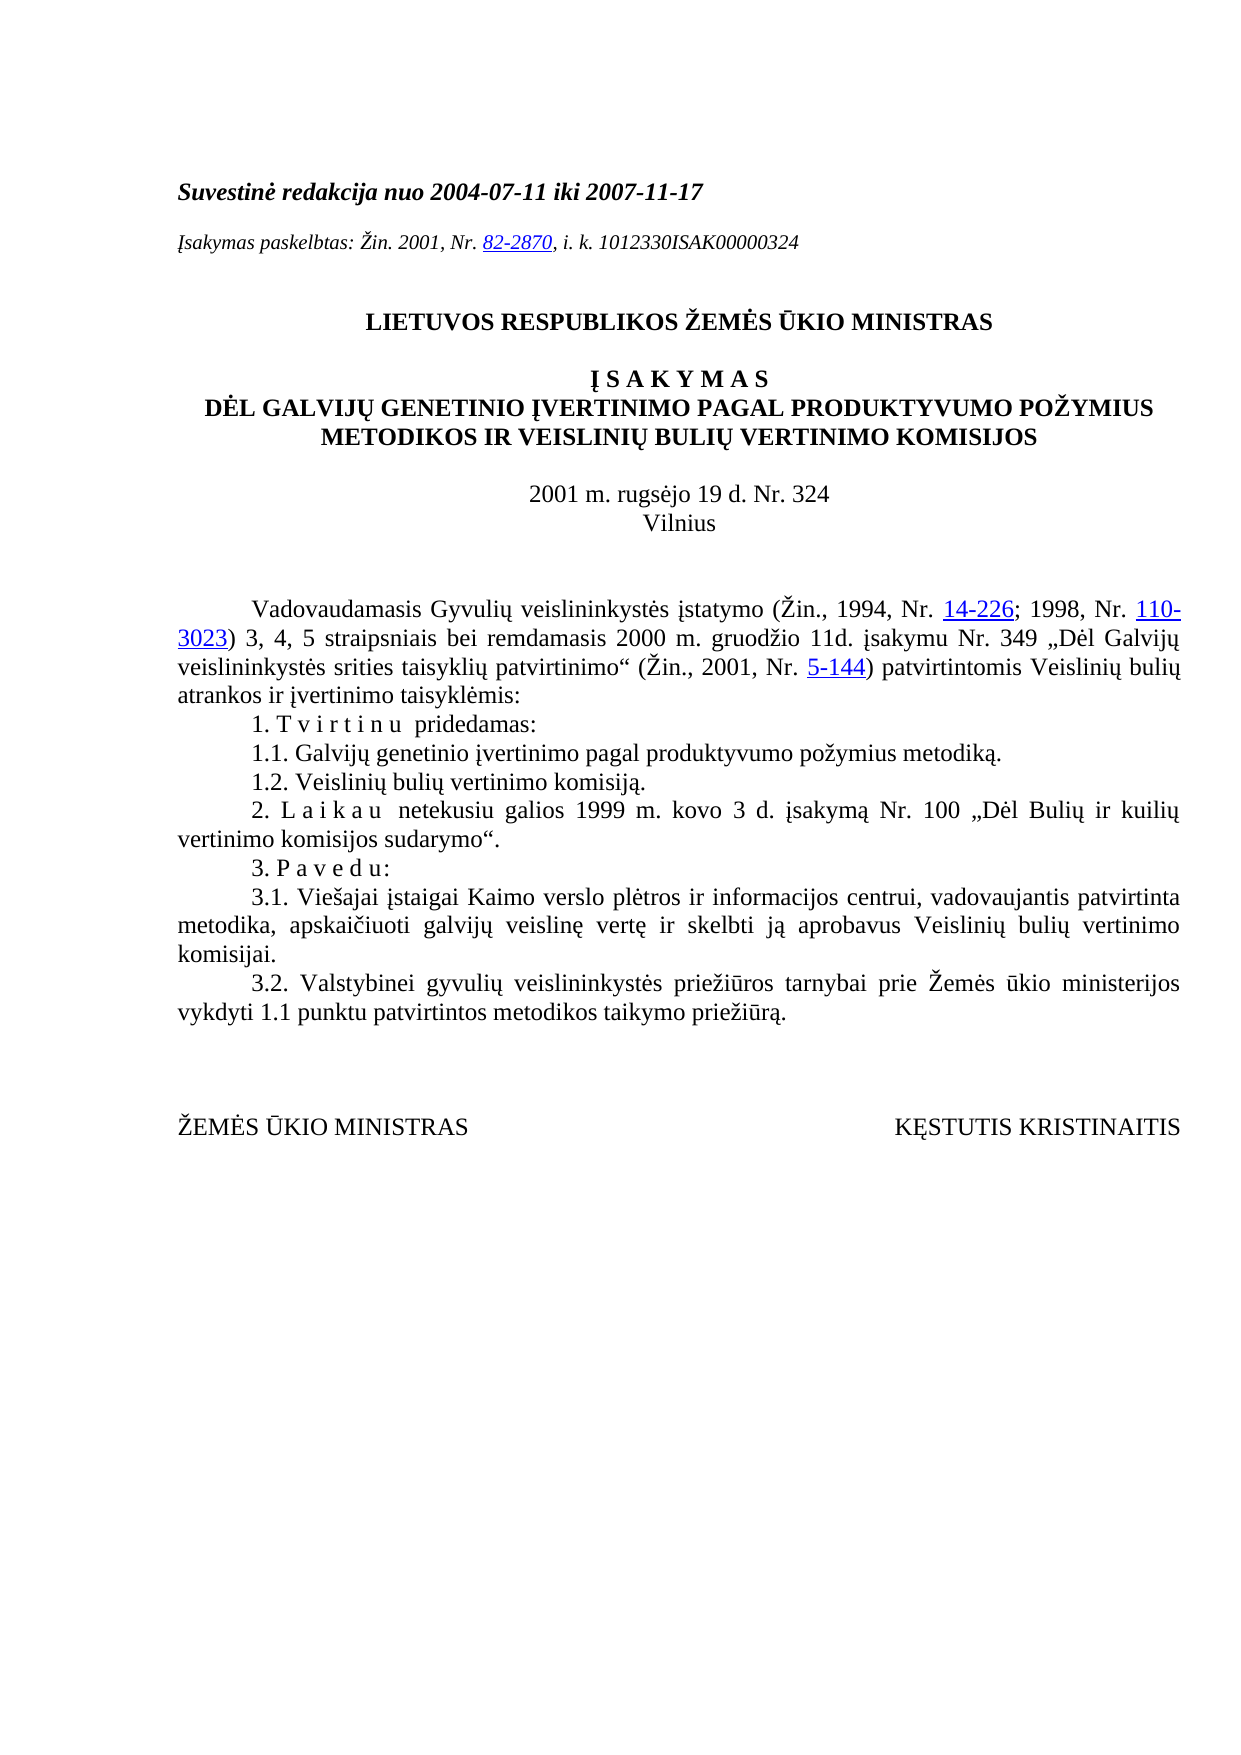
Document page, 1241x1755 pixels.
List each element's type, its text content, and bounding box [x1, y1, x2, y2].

text 3.2. Valstybinei gyvulių veislininkystės priežiūros tarnybai prie Žemės ūkio ministerijos vykdyti 1.1 punktu patvirtintos metodikos taikymo priežiūrą. [177, 968, 1181, 1026]
text Suvestinė redakcija nuo 2004-07-11 iki 2007-11-17 [177, 177, 1181, 206]
text Vadovaudamasis Gyvulių veislininkystės įstatymo (Žin., 1994, Nr. 14-226; 1998, Nr. 110-3023) 3, 4, 5 straipsniais bei remdamasis 2000 m. gruodžio 11d. įsakymu Nr. 349 „Dėl Galvijų veislininkystės srities taisyklių patvirtinimo“ (Žin., 2001, Nr. 5-144) patvirtintomis Veislinių bulių atrankos ir įvertinimo taisyklėmis: [177, 594, 1181, 709]
text 1.2. Veislinių bulių vertinimo komisiją. [177, 767, 1181, 796]
text LIETUVOS RESPUBLIKOS ŽEMĖS ŪKIO MINISTRAS [177, 307, 1181, 336]
text 1. Tvirtinu pridedamas: [177, 709, 1181, 738]
text Įsakymas paskelbtas: Žin. 2001, Nr. 82-2870, i. k. 1012330ISAK00000324 [177, 230, 1181, 254]
text 3.1. Viešajai įstaigai Kaimo verslo plėtros ir informacijos centrui, vadovaujantis patvirtinta metodika, apskaičiuoti galvijų veislinę vertę ir skelbti ją aprobavus Veislinių bulių vertinimo komisijai. [177, 882, 1181, 968]
text 1.1. Galvijų genetinio įvertinimo pagal produktyvumo požymius metodiką. [177, 738, 1181, 767]
text ŽEMĖS ŪKIO MINISTRAS KĘSTUTIS KRISTINAITIS [177, 1112, 1181, 1141]
text 2. Laikau netekusiu galios 1999 m. kovo 3 d. įsakymą Nr. 100 „Dėl Bulių ir kuilių vertinimo komisijos sudarymo“. [177, 796, 1181, 853]
text 2001 m. rugsėjo 19 d. Nr. 324 [177, 479, 1181, 508]
text Vilnius [177, 508, 1181, 537]
text DĖL GALVIJŲ GENETINIO ĮVERTINIMO PAGAL PRODUKTYVUMO POŽYMIUS METODIKOS IR VEISLINIŲ BULIŲ VERTINIMO KOMISIJOS [177, 393, 1181, 451]
text 3. Pavedu: [177, 853, 1181, 882]
text Į S A K Y M A S [177, 364, 1181, 393]
